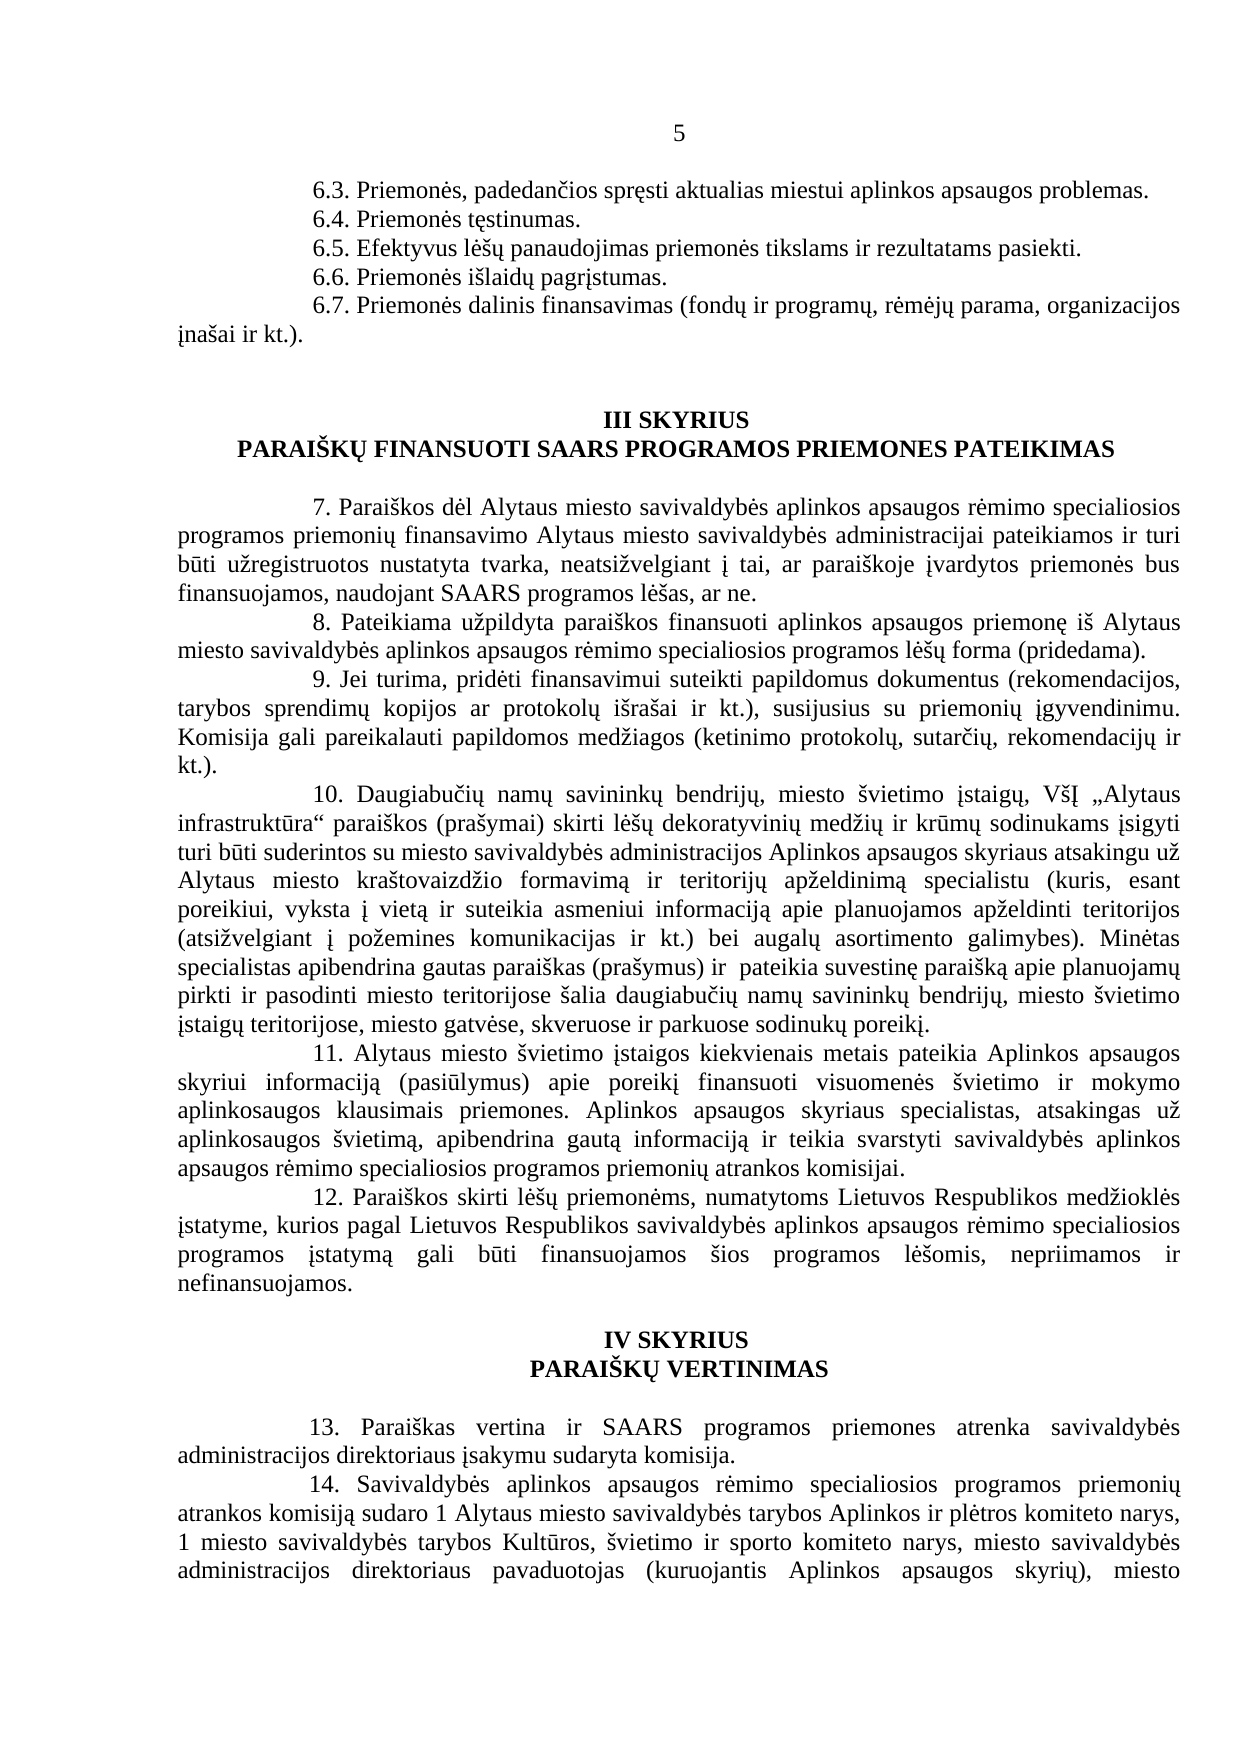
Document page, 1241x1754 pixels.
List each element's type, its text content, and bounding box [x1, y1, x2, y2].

text 6.5. Efektyvus lėšų panaudojimas priemonės tikslams ir rezultatams pasiekti. [177, 233, 1181, 262]
text 6.6. Priemonės išlaidų pagrįstumas. [177, 262, 1181, 291]
text 7. Paraiškos dėl Alytaus miesto savivaldybės aplinkos apsaugos rėmimo specialiosios programos priemonių finansavimo Alytaus miesto savivaldybės administracijai pateikiamos ir turi būti užregistruotos nustatyta tvarka, neatsižvelgiant į tai, ar paraiškoje įvardytos priemonės bus finansuojamos, naudojant SAARS programos lėšas, ar ne. [177, 492, 1181, 607]
text 6.4. Priemonės tęstinumas. [177, 204, 1181, 233]
text 14. Savivaldybės aplinkos apsaugos rėmimo specialiosios programos priemonių atrankos komisiją sudaro 1 Alytaus miesto savivaldybės tarybos Aplinkos ir plėtros komiteto narys, 1 miesto savivaldybės tarybos Kultūros, švietimo ir sporto komiteto narys, miesto savivaldybės administracijos direktoriaus pavaduotojas (kuruojantis Aplinkos apsaugos skyrių), miesto [177, 1469, 1181, 1584]
text 6.3. Priemonės, padedančios spręsti aktualias miestui aplinkos apsaugos problemas. [177, 176, 1181, 204]
text 9. Jei turima, pridėti finansavimui suteikti papildomus dokumentus (rekomendacijos, tarybos sprendimų kopijos ar protokolų išrašai ir kt.), susijusius su priemonių įgyvendinimu. Komisija gali pareikalauti papildomos medžiagos (ketinimo protokolų, sutarčių, rekomendacijų ir kt.). [177, 664, 1181, 779]
text 10. Daugiabučių namų savininkų bendrijų, miesto švietimo įstaigų, VšĮ „Alytaus infrastruktūra“ paraiškos (prašymai) skirti lėšų dekoratyvinių medžių ir krūmų sodinukams įsigyti turi būti suderintos su miesto savivaldybės administracijos Aplinkos apsaugos skyriaus atsakingu už Alytaus miesto kraštovaizdžio formavimą ir teritorijų apželdinimą specialistu (kuris, esant poreikiui, vyksta į vietą ir suteikia asmeniui informaciją apie planuojamos apželdinti teritorijos (atsižvelgiant į požemines komunikacijas ir kt.) bei augalų asortimento galimybes). Minėtas specialistas apibendrina gautas paraiškas (prašymus) ir pateikia suvestinę paraišką apie planuojamų pirkti ir pasodinti miesto teritorijose šalia daugiabučių namų savininkų bendrijų, miesto švietimo įstaigų teritorijose, miesto gatvėse, skveruose ir parkuose sodinukų poreikį. [177, 779, 1181, 1038]
text PARAIŠKŲ VERTINIMAS [177, 1354, 1181, 1383]
text IV SKYRIUS [177, 1326, 1181, 1354]
text 6.7. Priemonės dalinis finansavimas (fondų ir programų, rėmėjų parama, organizacijos įnašai ir kt.). [177, 291, 1181, 348]
text 12. Paraiškos skirti lėšų priemonėms, numatytoms Lietuvos Respublikos medžioklės įstatyme, kurios pagal Lietuvos Respublikos savivaldybės aplinkos apsaugos rėmimo specialiosios programos įstatymą gali būti finansuojamos šios programos lėšomis, nepriimamos ir nefinansuojamos. [177, 1182, 1181, 1297]
text PARAIŠKŲ FINANSUOTI SAARS PROGRAMOS PRIEMONES PATEIKIMAS [177, 434, 1181, 463]
text 8. Pateikiama užpildyta paraiškos finansuoti aplinkos apsaugos priemonę iš Alytaus miesto savivaldybės aplinkos apsaugos rėmimo specialiosios programos lėšų forma (pridedama). [177, 607, 1181, 664]
text 13. Paraiškas vertina ir SAARS programos priemones atrenka savivaldybės administracijos direktoriaus įsakymu sudaryta komisija. [177, 1412, 1181, 1469]
text 11. Alytaus miesto švietimo įstaigos kiekvienais metais pateikia Aplinkos apsaugos skyriui informaciją (pasiūlymus) apie poreikį finansuoti visuomenės švietimo ir mokymo aplinkosaugos klausimais priemones. Aplinkos apsaugos skyriaus specialistas, atsakingas už aplinkosaugos švietimą, apibendrina gautą informaciją ir teikia svarstyti savivaldybės aplinkos apsaugos rėmimo specialiosios programos priemonių atrankos komisijai. [177, 1038, 1181, 1182]
text III SKYRIUS [177, 406, 1181, 434]
